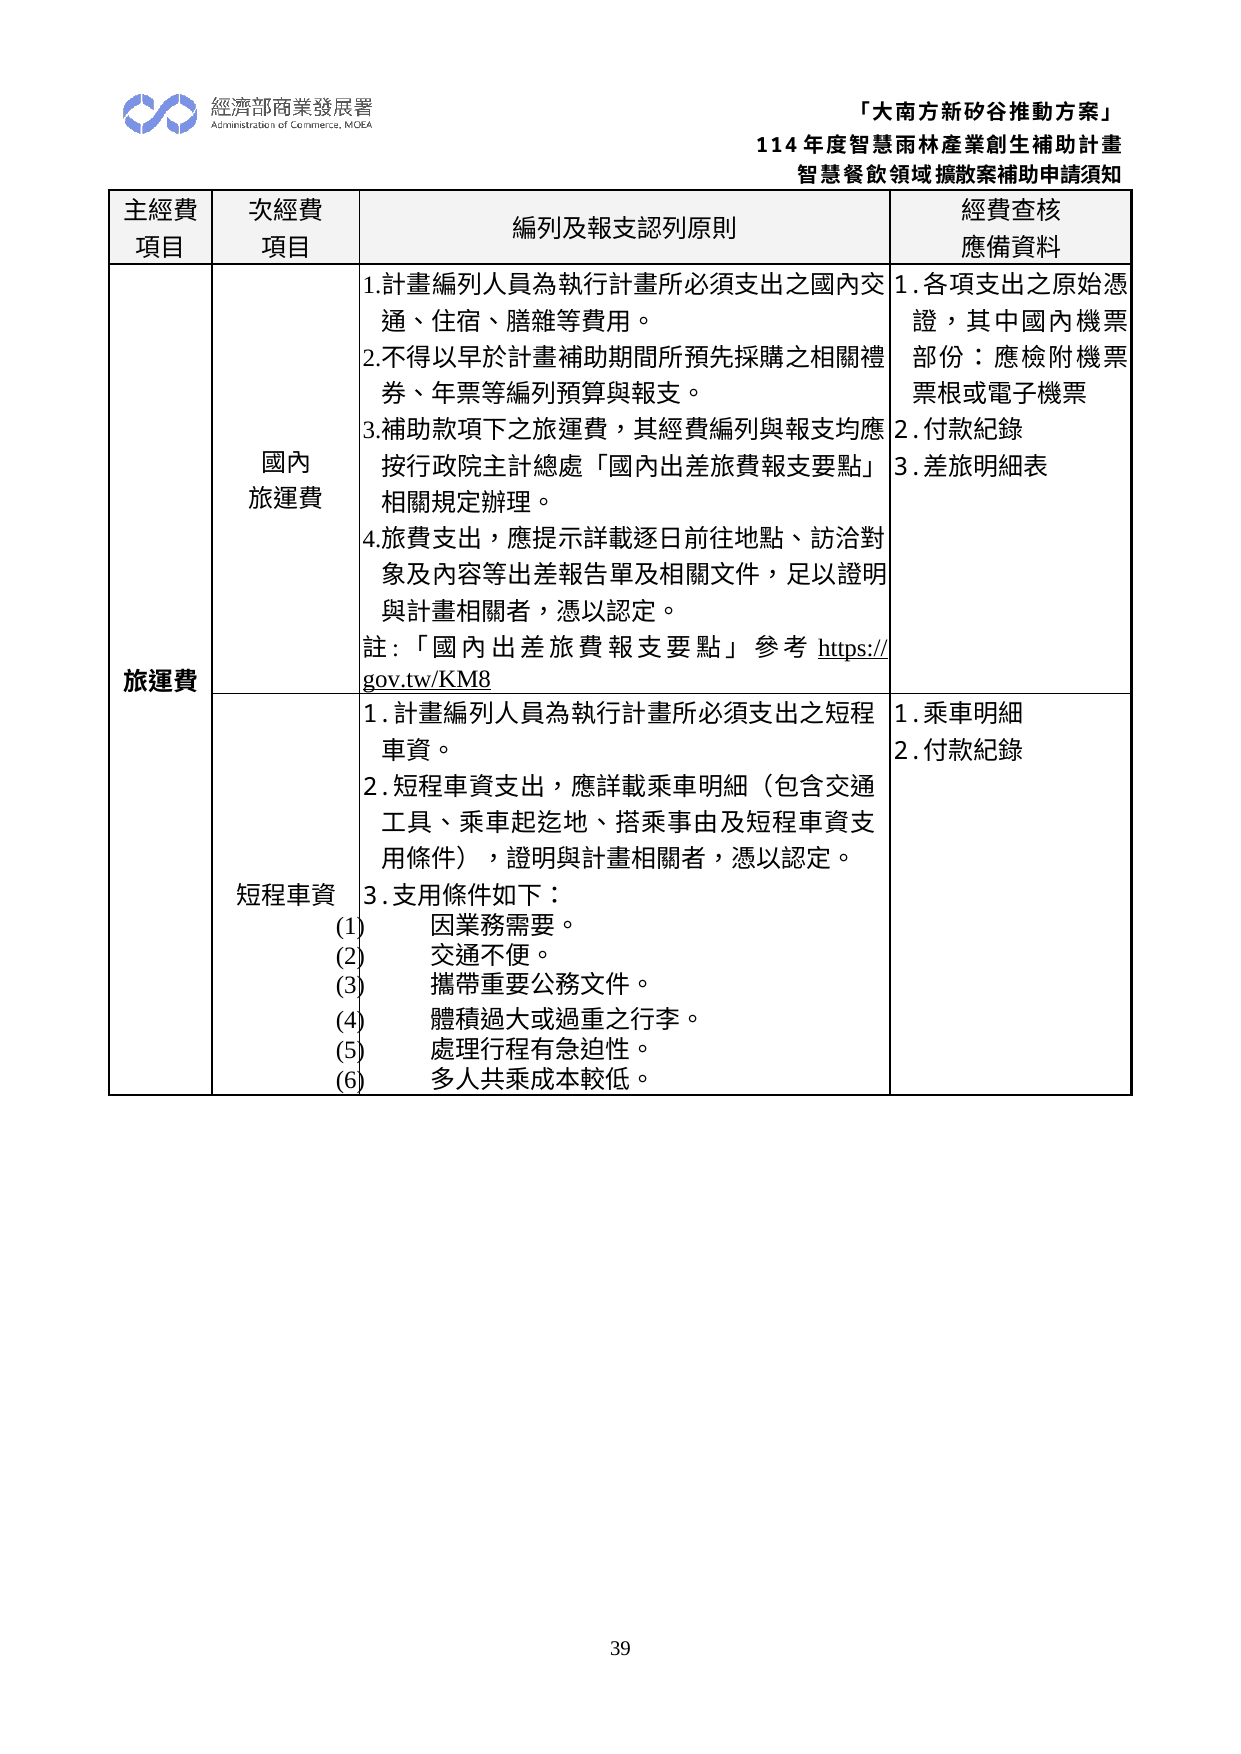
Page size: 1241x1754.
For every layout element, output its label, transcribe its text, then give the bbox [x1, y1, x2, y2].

table_cell 國內 旅運費 [213, 265, 359, 692]
table_header 經費查核 應備資料 [891, 191, 1130, 263]
table_header 主經費 項目 [110, 191, 211, 263]
table_cell 1.計畫編列人員為執行計畫所必須支出之短程車資。 2.短程車資支出，應詳載乘車明細（包含交通工具、乘車起迄地、搭乘事由及短程車資支用條件），證明與計畫相關者，憑以認定。 3.支用條件如下： 因業務需要。 交通不便。 攜帶重要公務文件。 體積過大或過重之行李。 處理行程有急迫性。 多人共乘成本較低。 [360, 694, 889, 1094]
table_cell 短程車資 [213, 694, 359, 1094]
table_cell 旅運費 [110, 265, 211, 1094]
table_header 編列及報支認列原則 [360, 191, 889, 263]
table_header 次經費 項目 [213, 191, 359, 263]
table_cell 1.計畫編列人員為執行計畫所必須支出之國內交通、住宿、膳雜等費用。 2.不得以早於計畫補助期間所預先採購之相關禮券、年票等編列預算與報支。 3.補助款項下之旅運費，其經費編列與報支均應按行政院主計總處「國內出差旅費報支要點」相關規定辦理。 4.旅費支出，應提示詳載逐日前往地點、訪洽對象及內容等出差報告單及相關文件，足以證明與計畫相關者，憑以認定。 註:「國內出差旅費報支要點」參考https://gov.tw/KM8 [360, 265, 889, 692]
table_cell 1.乘車明細 2.付款紀錄 [891, 694, 1130, 1094]
table_cell 1.各項支出之原始憑證，其中國內機票部份：應檢附機票票根或電子機票 2.付款紀錄 3.差旅明細表 [891, 265, 1130, 692]
